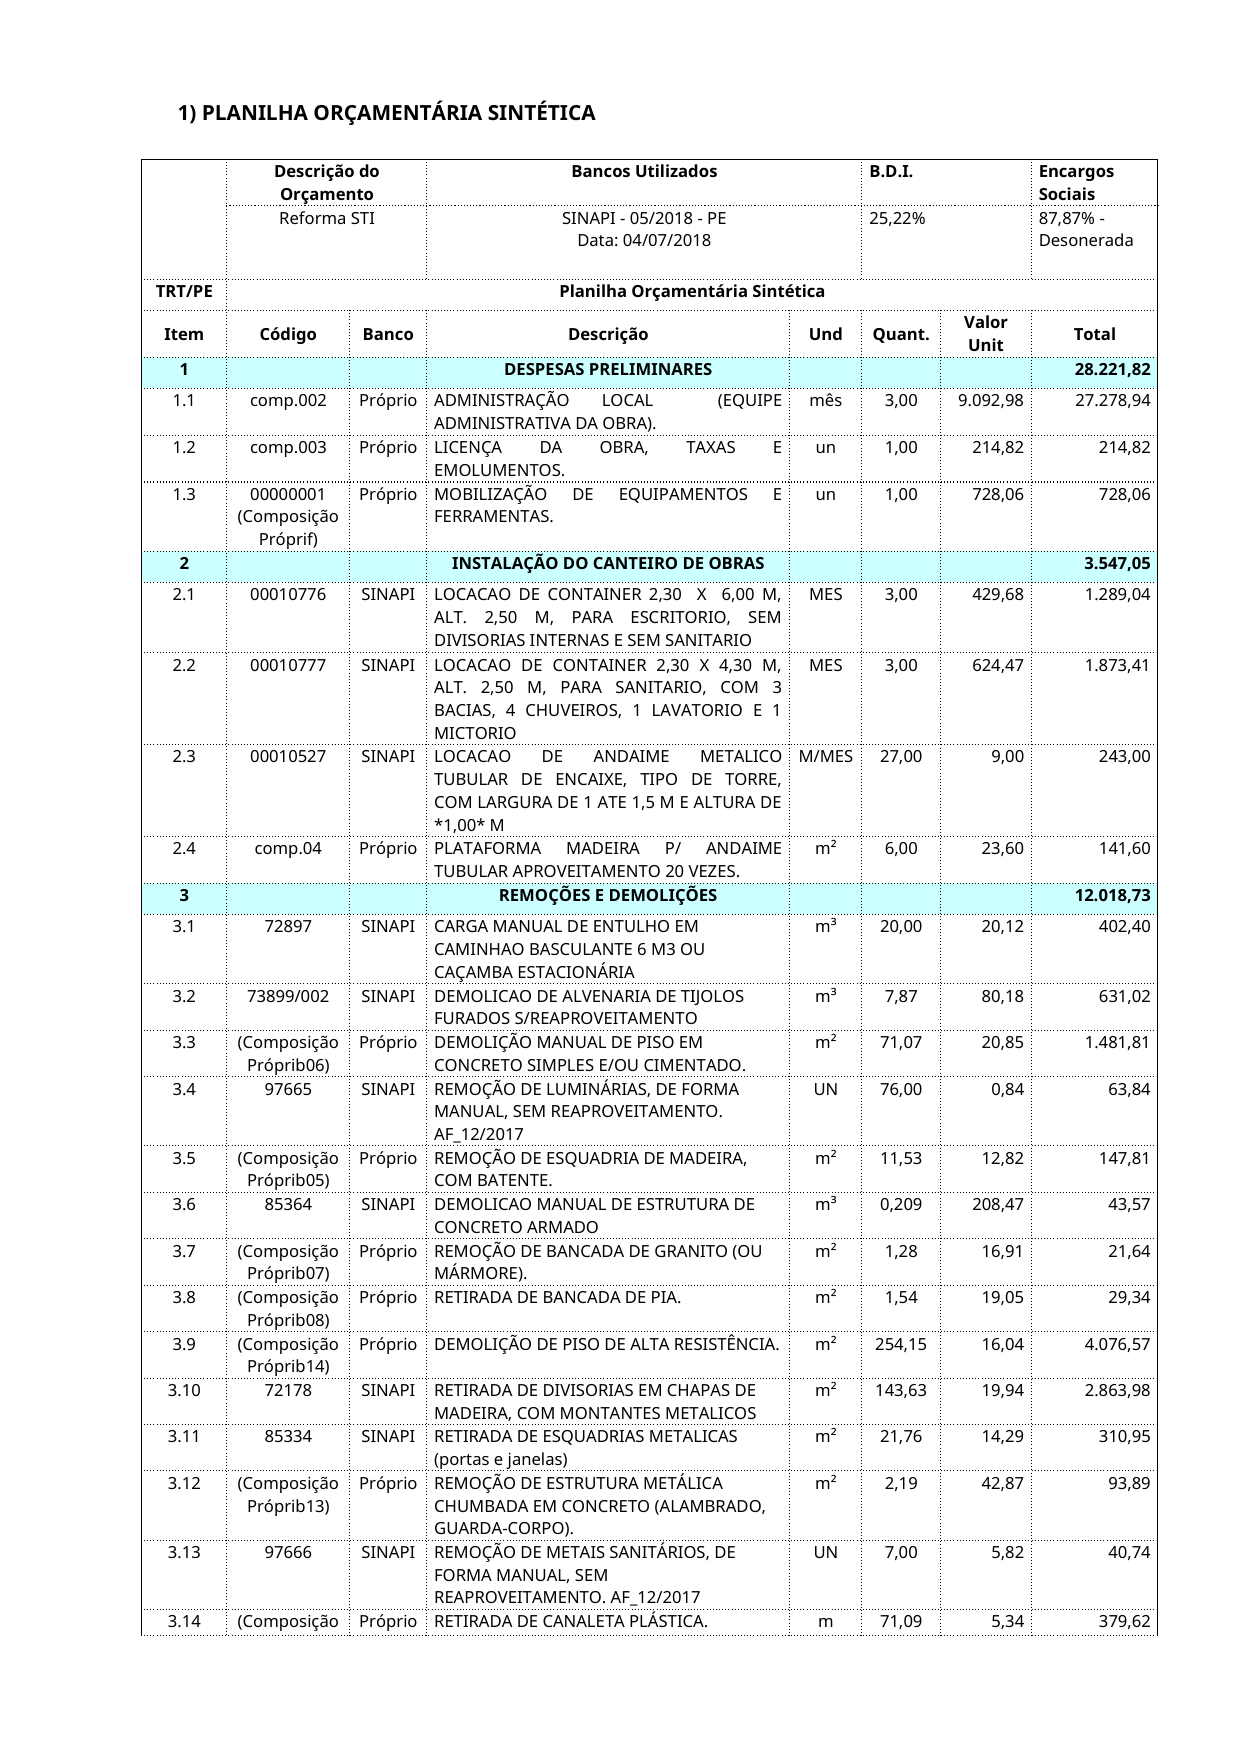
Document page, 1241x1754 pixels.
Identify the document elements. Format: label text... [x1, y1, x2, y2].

table_cell SINAPI [350, 744, 427, 836]
table_cell 2,19 [862, 1470, 940, 1539]
table_cell 1.481,81 [1031, 1030, 1157, 1076]
table_cell LOCACAO DE ANDAIME METALICO TUBULAR DE ENCAIXE, TIPO DE TORRE, COM LARGURA DE 1 ATE 1,5 M E ALTURA DE *1,00* M [427, 744, 789, 836]
table_cell Reforma STI [227, 205, 427, 279]
table_cell [790, 357, 862, 388]
table_cell 1,54 [862, 1285, 940, 1331]
table_cell 1.1 [142, 388, 227, 435]
table_cell 624,47 [940, 652, 1031, 744]
table_cell SINAPI [350, 914, 427, 983]
table_cell un [790, 435, 862, 481]
table_cell 143,63 [862, 1378, 940, 1424]
table_cell Und [790, 310, 862, 357]
table_cell DEMOLICAO MANUAL DE ESTRUTURA DE CONCRETO ARMADO [427, 1192, 789, 1238]
table_cell 3.13 [142, 1540, 227, 1609]
table_cell REMOÇÃO DE ESTRUTURA METÁLICA CHUMBADA EM CONCRETO (ALAMBRADO, GUARDA-CORPO). [427, 1470, 789, 1539]
table_cell 27,00 [862, 744, 940, 836]
table_cell RETIRADA DE DIVISORIAS EM CHAPAS DE MADEIRA, COM MONTANTES METALICOS [427, 1378, 789, 1424]
table_cell 3.14 [142, 1609, 227, 1635]
table_cell 14,29 [940, 1424, 1031, 1470]
table_cell 19,94 [940, 1378, 1031, 1424]
table_cell SINAPI [350, 1424, 427, 1470]
table_cell SINAPI [350, 983, 427, 1029]
table_cell 254,15 [862, 1331, 940, 1377]
table_cell Total [1031, 310, 1157, 357]
table_cell 631,02 [1031, 983, 1157, 1029]
table_cell 76,00 [862, 1076, 940, 1145]
table_cell 00010777 [227, 652, 349, 744]
table_cell [350, 551, 427, 582]
table_cell REMOÇÕES E DEMOLIÇÕES [427, 883, 789, 914]
table_cell Código [227, 310, 349, 357]
table_cell 1 [142, 357, 227, 388]
table_cell 2.1 [142, 582, 227, 652]
table_cell 2.4 [142, 836, 227, 883]
table_cell DEMOLIÇÃO MANUAL DE PISO EM CONCRETO SIMPLES E/OU CIMENTADO. [427, 1030, 789, 1076]
table_cell 2.2 [142, 652, 227, 744]
table_cell (Composição Próprib05) [227, 1145, 349, 1192]
table_cell (Composição Próprib13) [227, 1470, 349, 1539]
table_cell RETIRADA DE ESQUADRIAS METALICAS (portas e janelas) [427, 1424, 789, 1470]
table_cell 97666 [227, 1540, 349, 1609]
table_cell comp.002 [227, 388, 349, 435]
table_cell 43,57 [1031, 1192, 1157, 1238]
table_cell 27.278,94 [1031, 388, 1157, 435]
table_cell LOCACAO DE CONTAINER 2,30 X 4,30 M, ALT. 2,50 M, PARA SANITARIO, COM 3 BACIAS, 4 CHUVEIROS, 1 LAVATORIO E 1 MICTORIO [427, 652, 789, 744]
table_cell mês [790, 388, 862, 435]
table_cell 1,28 [862, 1238, 940, 1284]
table_cell [227, 551, 349, 582]
table_cell [790, 883, 862, 914]
table_header Descrição do Orçamento [227, 160, 427, 205]
table_cell 5,34 [940, 1609, 1031, 1635]
table_cell m² [790, 1331, 862, 1377]
table_cell m² [790, 1470, 862, 1539]
table_cell Próprio [350, 1609, 427, 1635]
table_cell (Composição Próprib06) [227, 1030, 349, 1076]
table_cell M/MES [790, 744, 862, 836]
table_cell 87,87% - Desonerada [1031, 205, 1157, 279]
table_cell (Composição Próprib07) [227, 1238, 349, 1284]
table_cell 21,76 [862, 1424, 940, 1470]
table_cell DESPESAS PRELIMINARES [427, 357, 789, 388]
table_cell LOCACAO DE CONTAINER 2,30 X 6,00 M, ALT. 2,50 M, PARA ESCRITORIO, SEM DIVISORIAS INTERNAS E SEM SANITARIO [427, 582, 789, 652]
table_cell 3.9 [142, 1331, 227, 1377]
table_cell 3.7 [142, 1238, 227, 1284]
table_cell 3,00 [862, 582, 940, 652]
text 1) PLANILHA ORÇAMENTÁRIA SINTÉTICA [177, 98, 1122, 126]
table_cell 6,00 [862, 836, 940, 883]
table_cell comp.003 [227, 435, 349, 481]
table_cell SINAPI [350, 652, 427, 744]
table_cell 3.11 [142, 1424, 227, 1470]
table_header Encargos Sociais [1031, 160, 1157, 205]
table_cell REMOÇÃO DE BANCADA DE GRANITO (OU MÁRMORE). [427, 1238, 789, 1284]
table_cell 12,82 [940, 1145, 1031, 1192]
table_cell Descrição [427, 310, 789, 357]
table_cell 1,00 [862, 435, 940, 481]
table_cell 63,84 [1031, 1076, 1157, 1145]
table_cell 141,60 [1031, 836, 1157, 883]
table_cell (Composição [227, 1609, 349, 1635]
table_cell Próprio [350, 1145, 427, 1192]
table_cell m² [790, 1238, 862, 1284]
table_cell [862, 883, 940, 914]
table_cell MOBILIZAÇÃO DE EQUIPAMENTOS E FERRAMENTAS. [427, 481, 789, 551]
table_cell 20,00 [862, 914, 940, 983]
table_cell 5,82 [940, 1540, 1031, 1609]
table_cell 3,00 [862, 388, 940, 435]
table_cell 7,00 [862, 1540, 940, 1609]
table_header [142, 160, 227, 279]
table_cell [227, 883, 349, 914]
table_cell 00010776 [227, 582, 349, 652]
table_cell CARGA MANUAL DE ENTULHO EM CAMINHAO BASCULANTE 6 M3 OU CAÇAMBA ESTACIONÁRIA [427, 914, 789, 983]
table_cell 72897 [227, 914, 349, 983]
table_cell 429,68 [940, 582, 1031, 652]
table_cell 00010527 [227, 744, 349, 836]
table_cell [350, 883, 427, 914]
table_cell SINAPI [350, 582, 427, 652]
table_cell 28.221,82 [1031, 357, 1157, 388]
table_cell 80,18 [940, 983, 1031, 1029]
table_cell 3 [142, 883, 227, 914]
table_cell 12.018,73 [1031, 883, 1157, 914]
table_cell 72178 [227, 1378, 349, 1424]
table_cell Próprio [350, 1470, 427, 1539]
table_cell [940, 551, 1031, 582]
table_cell Próprio [350, 1285, 427, 1331]
table_cell 4.076,57 [1031, 1331, 1157, 1377]
table_cell m² [790, 1424, 862, 1470]
table_cell 23,60 [940, 836, 1031, 883]
table_cell 1.873,41 [1031, 652, 1157, 744]
table_cell 379,62 [1031, 1609, 1157, 1635]
table_cell 1,00 [862, 481, 940, 551]
table_cell 9,00 [940, 744, 1031, 836]
table_cell 42,87 [940, 1470, 1031, 1539]
table_cell 97665 [227, 1076, 349, 1145]
table_cell 1.289,04 [1031, 582, 1157, 652]
table_cell 7,87 [862, 983, 940, 1029]
table_header Bancos Utilizados [427, 160, 862, 205]
table_cell SINAPI [350, 1076, 427, 1145]
table_cell UN [790, 1076, 862, 1145]
table_cell 214,82 [1031, 435, 1157, 481]
table_cell DEMOLIÇÃO DE PISO DE ALTA RESISTÊNCIA. [427, 1331, 789, 1377]
table_cell 0,84 [940, 1076, 1031, 1145]
table_cell 3.4 [142, 1076, 227, 1145]
table_cell m³ [790, 983, 862, 1029]
table_cell 85334 [227, 1424, 349, 1470]
table_cell Valor Unit [940, 310, 1031, 357]
table_cell Próprio [350, 836, 427, 883]
table_cell 3.5 [142, 1145, 227, 1192]
table_cell 3.547,05 [1031, 551, 1157, 582]
table_cell 728,06 [940, 481, 1031, 551]
table_cell 402,40 [1031, 914, 1157, 983]
table_cell TRT/PE [142, 279, 227, 310]
table_cell 9.092,98 [940, 388, 1031, 435]
table_cell [790, 551, 862, 582]
table_cell 0,209 [862, 1192, 940, 1238]
table_cell Próprio [350, 1030, 427, 1076]
table_cell [940, 357, 1031, 388]
table_cell Planilha Orçamentária Sintética [227, 279, 1157, 310]
table_cell INSTALAÇÃO DO CANTEIRO DE OBRAS [427, 551, 789, 582]
table_cell [350, 357, 427, 388]
table_cell m² [790, 1285, 862, 1331]
table_cell UN [790, 1540, 862, 1609]
table_cell 147,81 [1031, 1145, 1157, 1192]
table_cell 310,95 [1031, 1424, 1157, 1470]
table_cell SINAPI [350, 1540, 427, 1609]
table_cell Banco [350, 310, 427, 357]
table_cell SINAPI [350, 1192, 427, 1238]
table_cell 71,09 [862, 1609, 940, 1635]
table_cell [940, 883, 1031, 914]
table_cell 20,12 [940, 914, 1031, 983]
table_cell Próprio [350, 481, 427, 551]
table_cell 11,53 [862, 1145, 940, 1192]
table_cell ADMINISTRAÇÃO LOCAL (EQUIPE ADMINISTRATIVA DA OBRA). [427, 388, 789, 435]
table_cell Próprio [350, 1331, 427, 1377]
table_cell 19,05 [940, 1285, 1031, 1331]
table_cell PLATAFORMA MADEIRA P/ ANDAIME TUBULAR APROVEITAMENTO 20 VEZES. [427, 836, 789, 883]
table_cell DEMOLICAO DE ALVENARIA DE TIJOLOS FURADOS S/REAPROVEITAMENTO [427, 983, 789, 1029]
table_cell Item [142, 310, 227, 357]
table_cell m² [790, 836, 862, 883]
table_cell 85364 [227, 1192, 349, 1238]
table_cell m³ [790, 914, 862, 983]
table_cell m³ [790, 1192, 862, 1238]
table_cell 1.2 [142, 435, 227, 481]
table_cell 16,91 [940, 1238, 1031, 1284]
table_cell 71,07 [862, 1030, 940, 1076]
table_cell 25,22% [862, 205, 1031, 279]
table_cell 40,74 [1031, 1540, 1157, 1609]
table_cell 3.2 [142, 983, 227, 1029]
table_cell SINAPI [350, 1378, 427, 1424]
table_cell Quant. [862, 310, 940, 357]
table_header B.D.I. [862, 160, 1031, 205]
table_cell REMOÇÃO DE ESQUADRIA DE MADEIRA, COM BATENTE. [427, 1145, 789, 1192]
table_cell 243,00 [1031, 744, 1157, 836]
table_cell (Composição Próprib08) [227, 1285, 349, 1331]
table_cell 16,04 [940, 1331, 1031, 1377]
table_cell 2.863,98 [1031, 1378, 1157, 1424]
table_cell m² [790, 1145, 862, 1192]
table_cell 2 [142, 551, 227, 582]
table_cell REMOÇÃO DE LUMINÁRIAS, DE FORMA MANUAL, SEM REAPROVEITAMENTO. AF_12/2017 [427, 1076, 789, 1145]
table_cell 2.3 [142, 744, 227, 836]
table_cell 73899/002 [227, 983, 349, 1029]
table_cell 208,47 [940, 1192, 1031, 1238]
table_cell Próprio [350, 388, 427, 435]
table_cell MES [790, 582, 862, 652]
table_cell 3.8 [142, 1285, 227, 1331]
table_cell 3.6 [142, 1192, 227, 1238]
table_cell 1.3 [142, 481, 227, 551]
table_cell m² [790, 1378, 862, 1424]
table_cell [862, 551, 940, 582]
table_cell 728,06 [1031, 481, 1157, 551]
table_cell m [790, 1609, 862, 1635]
table_cell LICENÇA DA OBRA, TAXAS E EMOLUMENTOS. [427, 435, 789, 481]
table_cell m² [790, 1030, 862, 1076]
table_cell RETIRADA DE BANCADA DE PIA. [427, 1285, 789, 1331]
table_cell 3.10 [142, 1378, 227, 1424]
table_cell 00000001 (Composição Próprif) [227, 481, 349, 551]
table_cell RETIRADA DE CANALETA PLÁSTICA. [427, 1609, 789, 1635]
table_cell Próprio [350, 1238, 427, 1284]
table_cell 29,34 [1031, 1285, 1157, 1331]
table_cell 3.3 [142, 1030, 227, 1076]
table_cell 3.12 [142, 1470, 227, 1539]
table_cell 3,00 [862, 652, 940, 744]
table_cell [227, 357, 349, 388]
table_cell [862, 357, 940, 388]
table_cell 21,64 [1031, 1238, 1157, 1284]
table_cell MES [790, 652, 862, 744]
table_cell un [790, 481, 862, 551]
table_cell 20,85 [940, 1030, 1031, 1076]
table_cell Próprio [350, 435, 427, 481]
table_cell REMOÇÃO DE METAIS SANITÁRIOS, DE FORMA MANUAL, SEM REAPROVEITAMENTO. AF_12/2017 [427, 1540, 789, 1609]
table_cell (Composição Próprib14) [227, 1331, 349, 1377]
table_cell comp.04 [227, 836, 349, 883]
table_cell 3.1 [142, 914, 227, 983]
table_cell 93,89 [1031, 1470, 1157, 1539]
table_cell SINAPI - 05/2018 - PE Data: 04/07/2018 [427, 205, 862, 279]
table_cell 214,82 [940, 435, 1031, 481]
